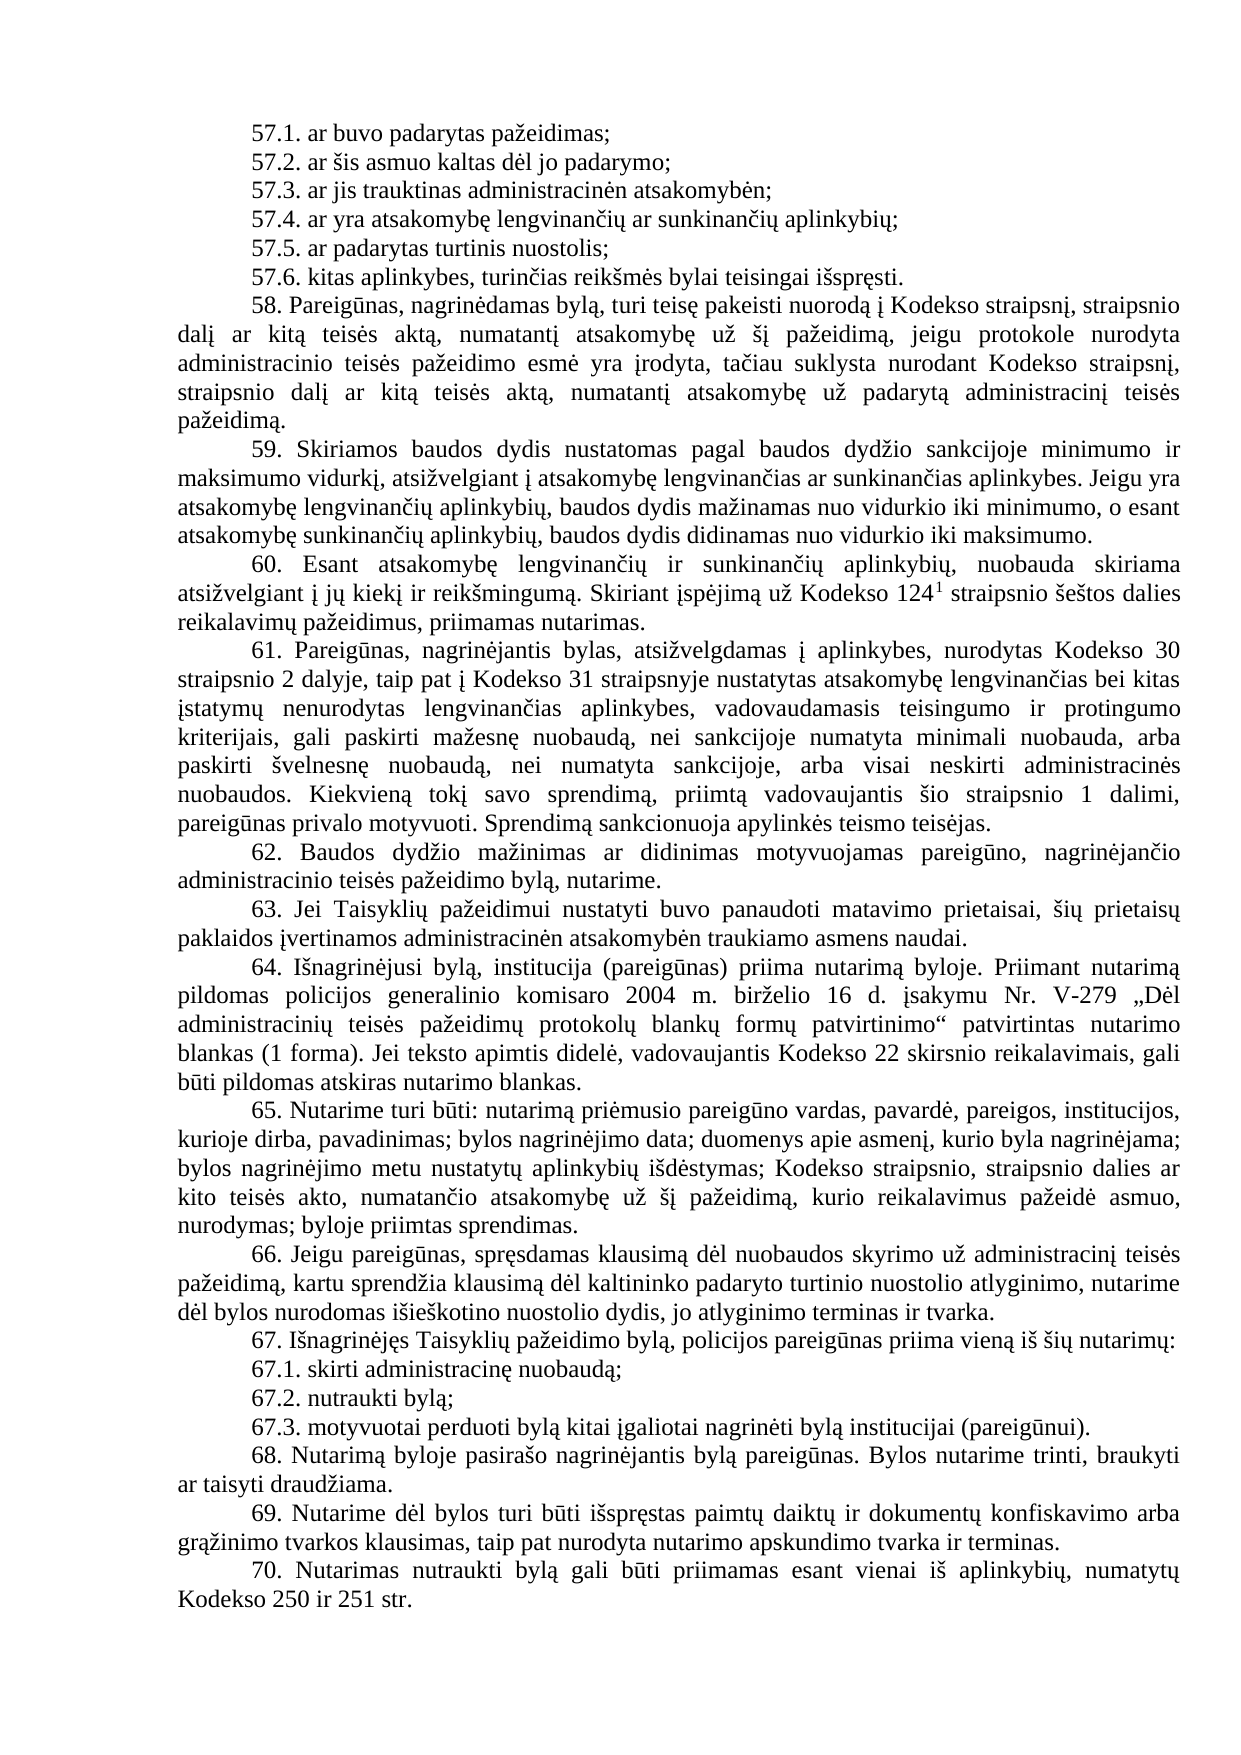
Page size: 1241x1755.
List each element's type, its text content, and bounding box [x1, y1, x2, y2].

text 58. Pareigūnas, nagrinėdamas bylą, turi teisę pakeisti nuorodą į Kodekso straipsnį, straipsnio dalį ar kitą teisės aktą, numatantį atsakomybę už šį pažeidimą, jeigu protokole nurodyta administracinio teisės pažeidimo esmė yra įrodyta, tačiau suklysta nurodant Kodekso straipsnį, straipsnio dalį ar kitą teisės aktą, numatantį atsakomybę už padarytą administracinį teisės pažeidimą. [177, 291, 1181, 434]
text 57.4. ar yra atsakomybę lengvinančių ar sunkinančių aplinkybių; [177, 204, 1181, 233]
text 67.1. skirti administracinę nuobaudą; [177, 1354, 1181, 1383]
text 67.3. motyvuotai perduoti bylą kitai įgaliotai nagrinėti bylą institucijai (pareigūnui). [177, 1412, 1181, 1441]
text 64. Išnagrinėjusi bylą, institucija (pareigūnas) priima nutarimą byloje. Priimant nutarimą pildomas policijos generalinio komisaro 2004 m. birželio 16 d. įsakymu Nr. V-279 „Dėl administracinių teisės pažeidimų protokolų blankų formų patvirtinimo“ patvirtintas nutarimo blankas (1 forma). Jei teksto apimtis didelė, vadovaujantis Kodekso 22 skirsnio reikalavimais, gali būti pildomas atskiras nutarimo blankas. [177, 952, 1181, 1096]
text 65. Nutarime turi būti: nutarimą priėmusio pareigūno vardas, pavardė, pareigos, institucijos, kurioje dirba, pavadinimas; bylos nagrinėjimo data; duomenys apie asmenį, kurio byla nagrinėjama; bylos nagrinėjimo metu nustatytų aplinkybių išdėstymas; Kodekso straipsnio, straipsnio dalies ar kito teisės akto, numatančio atsakomybę už šį pažeidimą, kurio reikalavimus pažeidė asmuo, nurodymas; byloje priimtas sprendimas. [177, 1096, 1181, 1239]
text 62. Baudos dydžio mažinimas ar didinimas motyvuojamas pareigūno, nagrinėjančio administracinio teisės pažeidimo bylą, nutarime. [177, 837, 1181, 894]
text 59. Skiriamos baudos dydis nustatomas pagal baudos dydžio sankcijoje minimumo ir maksimumo vidurkį, atsižvelgiant į atsakomybę lengvinančias ar sunkinančias aplinkybes. Jeigu yra atsakomybę lengvinančių aplinkybių, baudos dydis mažinamas nuo vidurkio iki minimumo, o esant atsakomybę sunkinančių aplinkybių, baudos dydis didinamas nuo vidurkio iki maksimumo. [177, 434, 1181, 549]
text 57.2. ar šis asmuo kaltas dėl jo padarymo; [177, 147, 1181, 176]
text 60. Esant atsakomybę lengvinančių ir sunkinančių aplinkybių, nuobauda skiriama atsižvelgiant į jų kiekį ir reikšmingumą. Skiriant įspėjimą už Kodekso 1241 straipsnio šeštos dalies reikalavimų pažeidimus, priimamas nutarimas. [177, 549, 1181, 636]
text 67. Išnagrinėjęs Taisyklių pažeidimo bylą, policijos pareigūnas priima vieną iš šių nutarimų: [177, 1326, 1181, 1354]
text 57.5. ar padarytas turtinis nuostolis; [177, 233, 1181, 262]
text 66. Jeigu pareigūnas, spręsdamas klausimą dėl nuobaudos skyrimo už administracinį teisės pažeidimą, kartu sprendžia klausimą dėl kaltininko padaryto turtinio nuostolio atlyginimo, nutarime dėl bylos nurodomas išieškotino nuostolio dydis, jo atlyginimo terminas ir tvarka. [177, 1239, 1181, 1326]
text 69. Nutarime dėl bylos turi būti išspręstas paimtų daiktų ir dokumentų konfiskavimo arba grąžinimo tvarkos klausimas, taip pat nurodyta nutarimo apskundimo tvarka ir terminas. [177, 1498, 1181, 1556]
text 67.2. nutraukti bylą; [177, 1383, 1181, 1412]
text 70. Nutarimas nutraukti bylą gali būti priimamas esant vienai iš aplinkybių, numatytų Kodekso 250 ir 251 str. [177, 1556, 1181, 1613]
text 57.1. ar buvo padarytas pažeidimas; [177, 118, 1181, 147]
text 68. Nutarimą byloje pasirašo nagrinėjantis bylą pareigūnas. Bylos nutarime trinti, braukyti ar taisyti draudžiama. [177, 1441, 1181, 1498]
text 61. Pareigūnas, nagrinėjantis bylas, atsižvelgdamas į aplinkybes, nurodytas Kodekso 30 straipsnio 2 dalyje, taip pat į Kodekso 31 straipsnyje nustatytas atsakomybę lengvinančias bei kitas įstatymų nenurodytas lengvinančias aplinkybes, vadovaudamasis teisingumo ir protingumo kriterijais, gali paskirti mažesnę nuobaudą, nei sankcijoje numatyta minimali nuobauda, arba paskirti švelnesnę nuobaudą, nei numatyta sankcijoje, arba visai neskirti administracinės nuobaudos. Kiekvieną tokį savo sprendimą, priimtą vadovaujantis šio straipsnio 1 dalimi, pareigūnas privalo motyvuoti. Sprendimą sankcionuoja apylinkės teismo teisėjas. [177, 636, 1181, 837]
text 63. Jei Taisyklių pažeidimui nustatyti buvo panaudoti matavimo prietaisai, šių prietaisų paklaidos įvertinamos administracinėn atsakomybėn traukiamo asmens naudai. [177, 894, 1181, 952]
text 57.3. ar jis trauktinas administracinėn atsakomybėn; [177, 176, 1181, 204]
text 57.6. kitas aplinkybes, turinčias reikšmės bylai teisingai išspręsti. [177, 262, 1181, 291]
